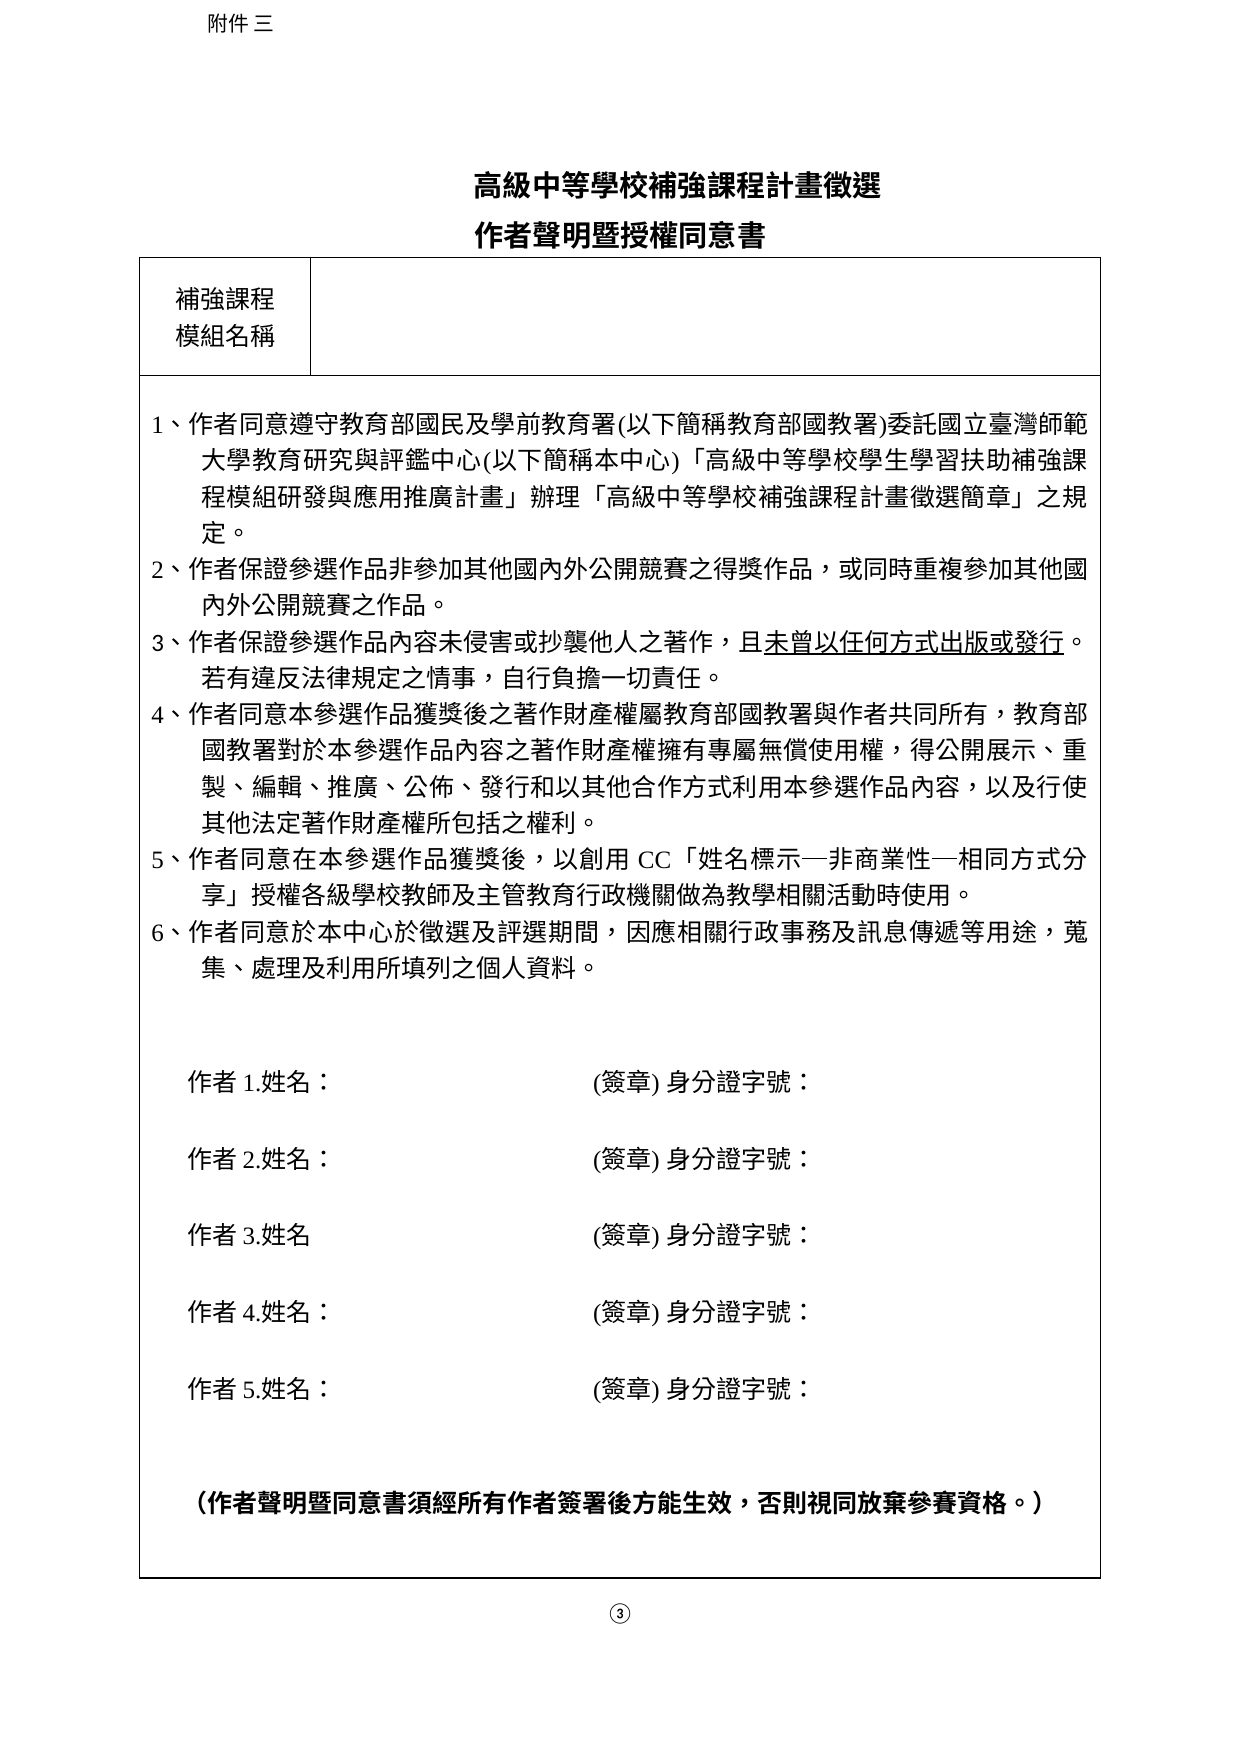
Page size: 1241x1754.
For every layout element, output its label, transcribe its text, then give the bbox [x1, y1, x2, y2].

text 附件 三 [202, 7, 287, 38]
table_header [311, 258, 1100, 375]
table_header (簽章) 身分證字號： [582, 1042, 1068, 1119]
table_cell (簽章) 身分證字號： [582, 1273, 1068, 1349]
text 作者聲明暨授權同意書 [187, 207, 1053, 257]
table_header 補強課程 模組名稱 [140, 258, 310, 375]
table_cell (簽章) 身分證字號： [582, 1349, 1068, 1426]
table_cell (簽章) 身分證字號： [582, 1119, 1068, 1196]
table_cell 作者2.姓名： [176, 1119, 582, 1196]
table_cell (簽章) 身分證字號： [582, 1196, 1068, 1272]
table_cell 作者3.姓名 [176, 1196, 582, 1272]
table_cell 作者4.姓名： [176, 1273, 582, 1349]
table_cell 作者同意遵守教育部國民及學前教育署(以下簡稱教育部國教署)委託國立臺灣師範大學教育研究與評鑑中心(以下簡稱本中心)「高級中等學校學生學習扶助補強課程模組研發與應用推廣計畫」辦理「高級中等學校補強課程計畫徵選簡章」之規定。 作者保證參選作品非參加其他國內外公開競賽之得獎作品，或同時重複參加其他國內外公開競賽之作品。 作者保證參選作品內容未侵害或抄襲他人之著作，且未曾以任何方式出版或發行。若有違反法律規定之情事，自行負擔一切責任。 作者同意本參選作品獲獎後之著作財產權屬教育部國教署與作者共同所有，教育部國教署對於本參選作品內容之著作財產權擁有專屬無償使用權，得公開展示、重製、編輯、推廣、公佈、發行和以其他合作方式利用本參選作品內容，以及行使其他法定著作財產權所包括之權利。 作者同意在本參選作品獲獎後，以創用CC「姓名標示─非商業性─相同方式分享」授權各級學校教師及主管教育行政機關做為教學相關活動時使用。 作者同意於本中心於徵選及評選期間，因應相關行政事務及訊息傳遞等用途，蒐集、處理及利用所填列之個人資料。 （作者聲明暨同意書須經所有作者簽署後方能生效，否則視同放棄參賽資格。） [140, 376, 1100, 1577]
table_header 作者1.姓名： [176, 1042, 582, 1119]
text 高級中等學校補強課程計畫徵選 [187, 0, 1053, 207]
table_cell 作者5.姓名： [176, 1349, 582, 1426]
